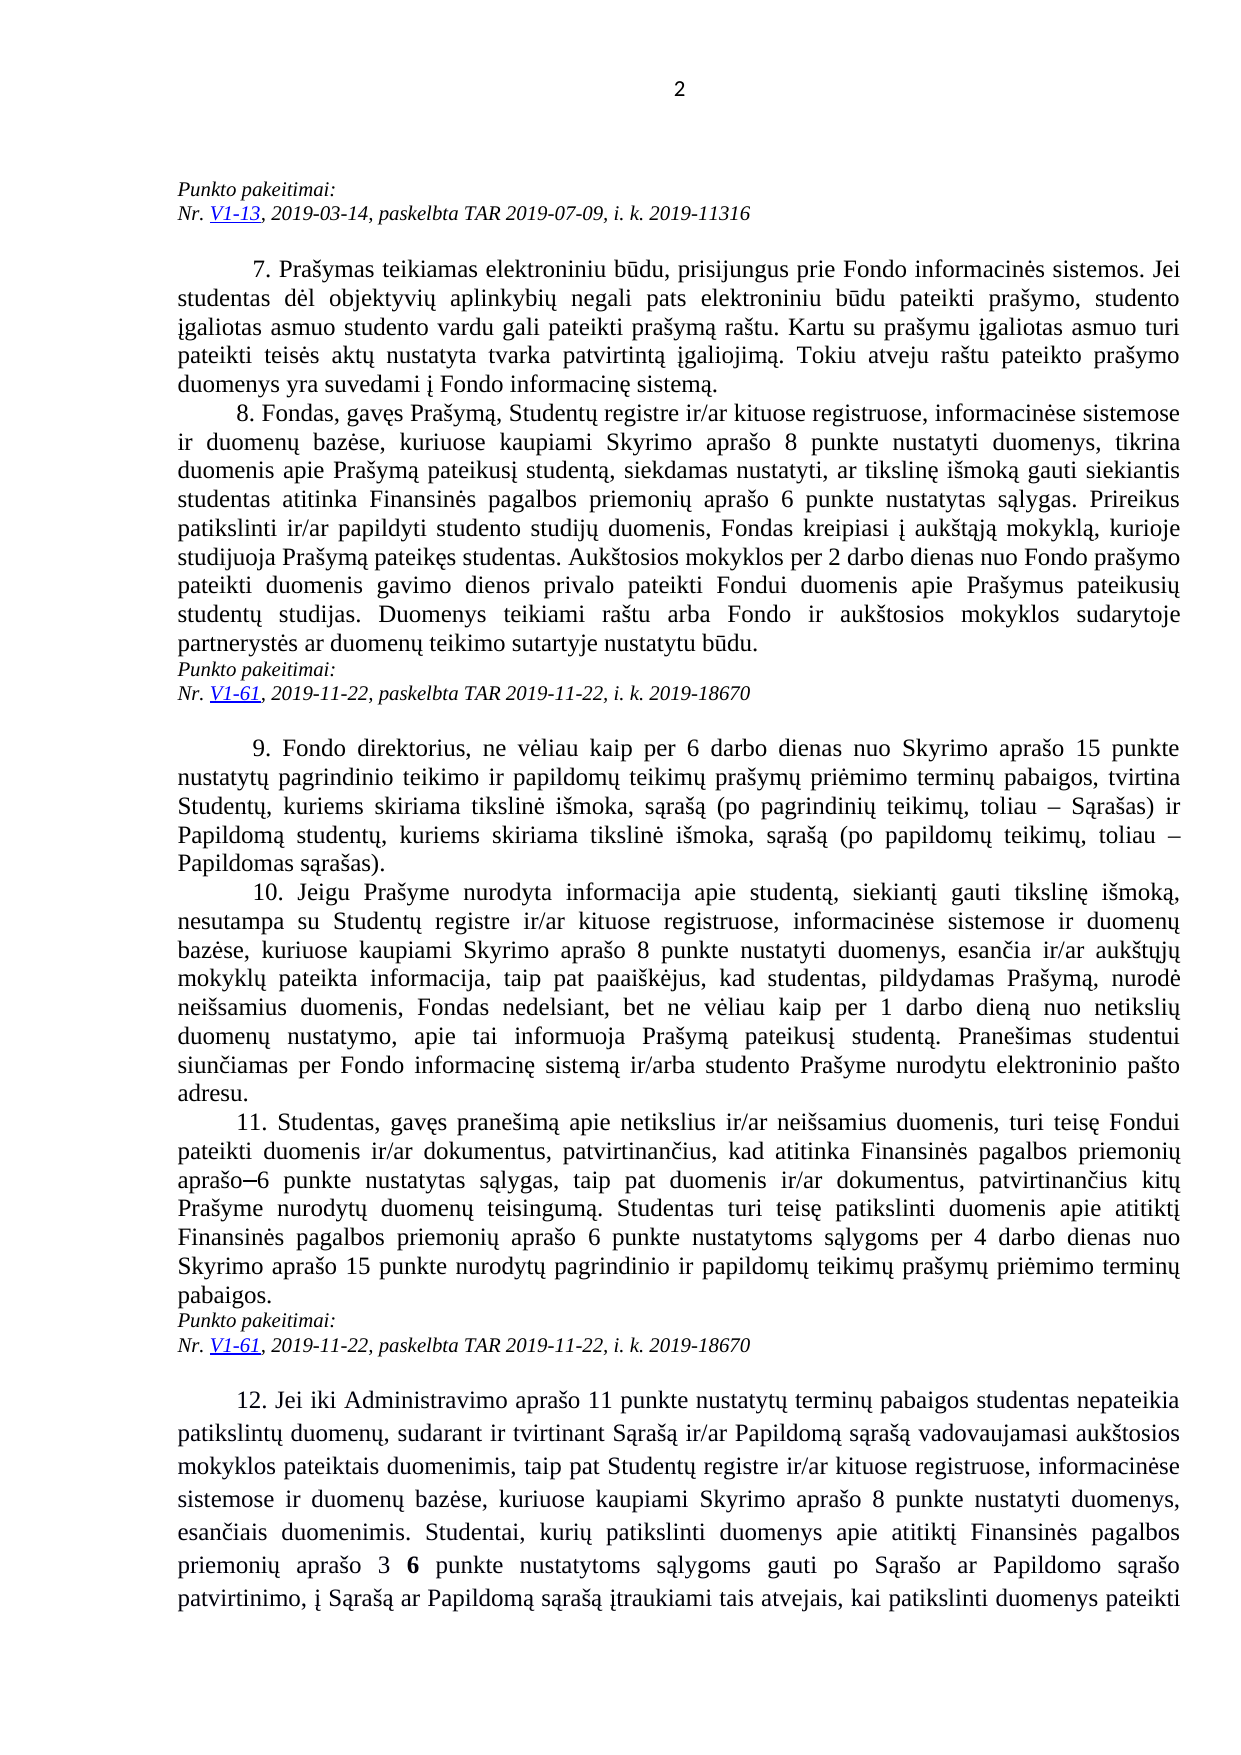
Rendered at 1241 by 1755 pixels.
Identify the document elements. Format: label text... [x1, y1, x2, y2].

text Nr. V1-61, 2019-11-22, paskelbta TAR 2019-11-22, i. k. 2019-18670 [177, 1332, 1181, 1357]
text 10. Jeigu Prašyme nurodyta informacija apie studentą, siekiantį gauti tikslinę išmoką, nesutampa su Studentų registre ir/ar kituose registruose, informacinėse sistemose ir duomenų bazėse, kuriuose kaupiami Skyrimo aprašo 8 punkte nustatyti duomenys, esančia ir/ar aukštųjų mokyklų pateikta informacija, taip pat paaiškėjus, kad studentas, pildydamas Prašymą, nurodė neišsamius duomenis, Fondas nedelsiant, bet ne vėliau kaip per 1 darbo dieną nuo netikslių duomenų nustatymo, apie tai informuoja Prašymą pateikusį studentą. Pranešimas studentui siunčiamas per Fondo informacinę sistemą ir/arba studento Prašyme nurodytu elektroninio pašto adresu. [177, 877, 1181, 1107]
text Nr. V1-61, 2019-11-22, paskelbta TAR 2019-11-22, i. k. 2019-18670 [177, 681, 1181, 705]
text 12. Jei iki Administravimo aprašo 11 punkte nustatytų terminų pabaigos studentas nepateikia patikslintų duomenų, sudarant ir tvirtinant Sąrašą ir/ar Papildomą sąrašą vadovaujamasi aukštosios mokyklos pateiktais duomenimis, taip pat Studentų registre ir/ar kituose registruose, informacinėse sistemose ir duomenų bazėse, kuriuose kaupiami Skyrimo aprašo 8 punkte nustatyti duomenys, esančiais duomenimis. Studentai, kurių patikslinti duomenys apie atitiktį Finansinės pagalbos priemonių aprašo 3 6 punkte nustatytoms sąlygoms gauti po Sąrašo ar Papildomo sąrašo patvirtinimo, į Sąrašą ar Papildomą sąrašą įtraukiami tais atvejais, kai patikslinti duomenys pateikti [177, 1385, 1181, 1612]
text 9. Fondo direktorius, ne vėliau kaip per 6 darbo dienas nuo Skyrimo aprašo 15 punkte nustatytų pagrindinio teikimo ir papildomų teikimų prašymų priėmimo terminų pabaigos, tvirtina Studentų, kuriems skiriama tikslinė išmoka, sąrašą (po pagrindinių teikimų, toliau – Sąrašas) ir Papildomą studentų, kuriems skiriama tikslinė išmoka, sąrašą (po papildomų teikimų, toliau – Papildomas sąrašas). [177, 733, 1181, 877]
text 11. Studentas, gavęs pranešimą apie netikslius ir/ar neišsamius duomenis, turi teisę Fondui pateikti duomenis ir/ar dokumentus, patvirtinančius, kad atitinka Finansinės pagalbos priemonių aprašo 6 punkte nustatytas sąlygas, taip pat duomenis ir/ar dokumentus, patvirtinančius kitų Prašyme nurodytų duomenų teisingumą. Studentas turi teisę patikslinti duomenis apie atitiktį Finansinės pagalbos priemonių aprašo 6 punkte nustatytoms sąlygoms per 4 darbo dienas nuo Skyrimo aprašo 15 punkte nurodytų pagrindinio ir papildomų teikimų prašymų priėmimo terminų pabaigos. [177, 1107, 1181, 1308]
text Punkto pakeitimai: [177, 657, 1181, 681]
text 7. Prašymas teikiamas elektroniniu būdu, prisijungus prie Fondo informacinės sistemos. Jei studentas dėl objektyvių aplinkybių negali pats elektroniniu būdu pateikti prašymo, studento įgaliotas asmuo studento vardu gali pateikti prašymą raštu. Kartu su prašymu įgaliotas asmuo turi pateikti teisės aktų nustatyta tvarka patvirtintą įgaliojimą. Tokiu atveju raštu pateikto prašymo duomenys yra suvedami į Fondo informacinę sistemą. [177, 254, 1181, 398]
text 8. Fondas, gavęs Prašymą, Studentų registre ir/ar kituose registruose, informacinėse sistemose ir duomenų bazėse, kuriuose kaupiami Skyrimo aprašo 8 punkte nustatyti duomenys, tikrina duomenis apie Prašymą pateikusį studentą, siekdamas nustatyti, ar tikslinę išmoką gauti siekiantis studentas atitinka Finansinės pagalbos priemonių aprašo 6 punkte nustatytas sąlygas. Prireikus patikslinti ir/ar papildyti studento studijų duomenis, Fondas kreipiasi į aukštąją mokyklą, kurioje studijuoja Prašymą pateikęs studentas. Aukštosios mokyklos per 2 darbo dienas nuo Fondo prašymo pateikti duomenis gavimo dienos privalo pateikti Fondui duomenis apie Prašymus pateikusių studentų studijas. Duomenys teikiami raštu arba Fondo ir aukštosios mokyklos sudarytoje partnerystės ar duomenų teikimo sutartyje nustatytu būdu. [177, 398, 1181, 657]
text Punkto pakeitimai: [177, 177, 1181, 201]
text Punkto pakeitimai: [177, 1308, 1181, 1332]
text Nr. V1-13, 2019-03-14, paskelbta TAR 2019-07-09, i. k. 2019-11316 [177, 201, 1181, 225]
